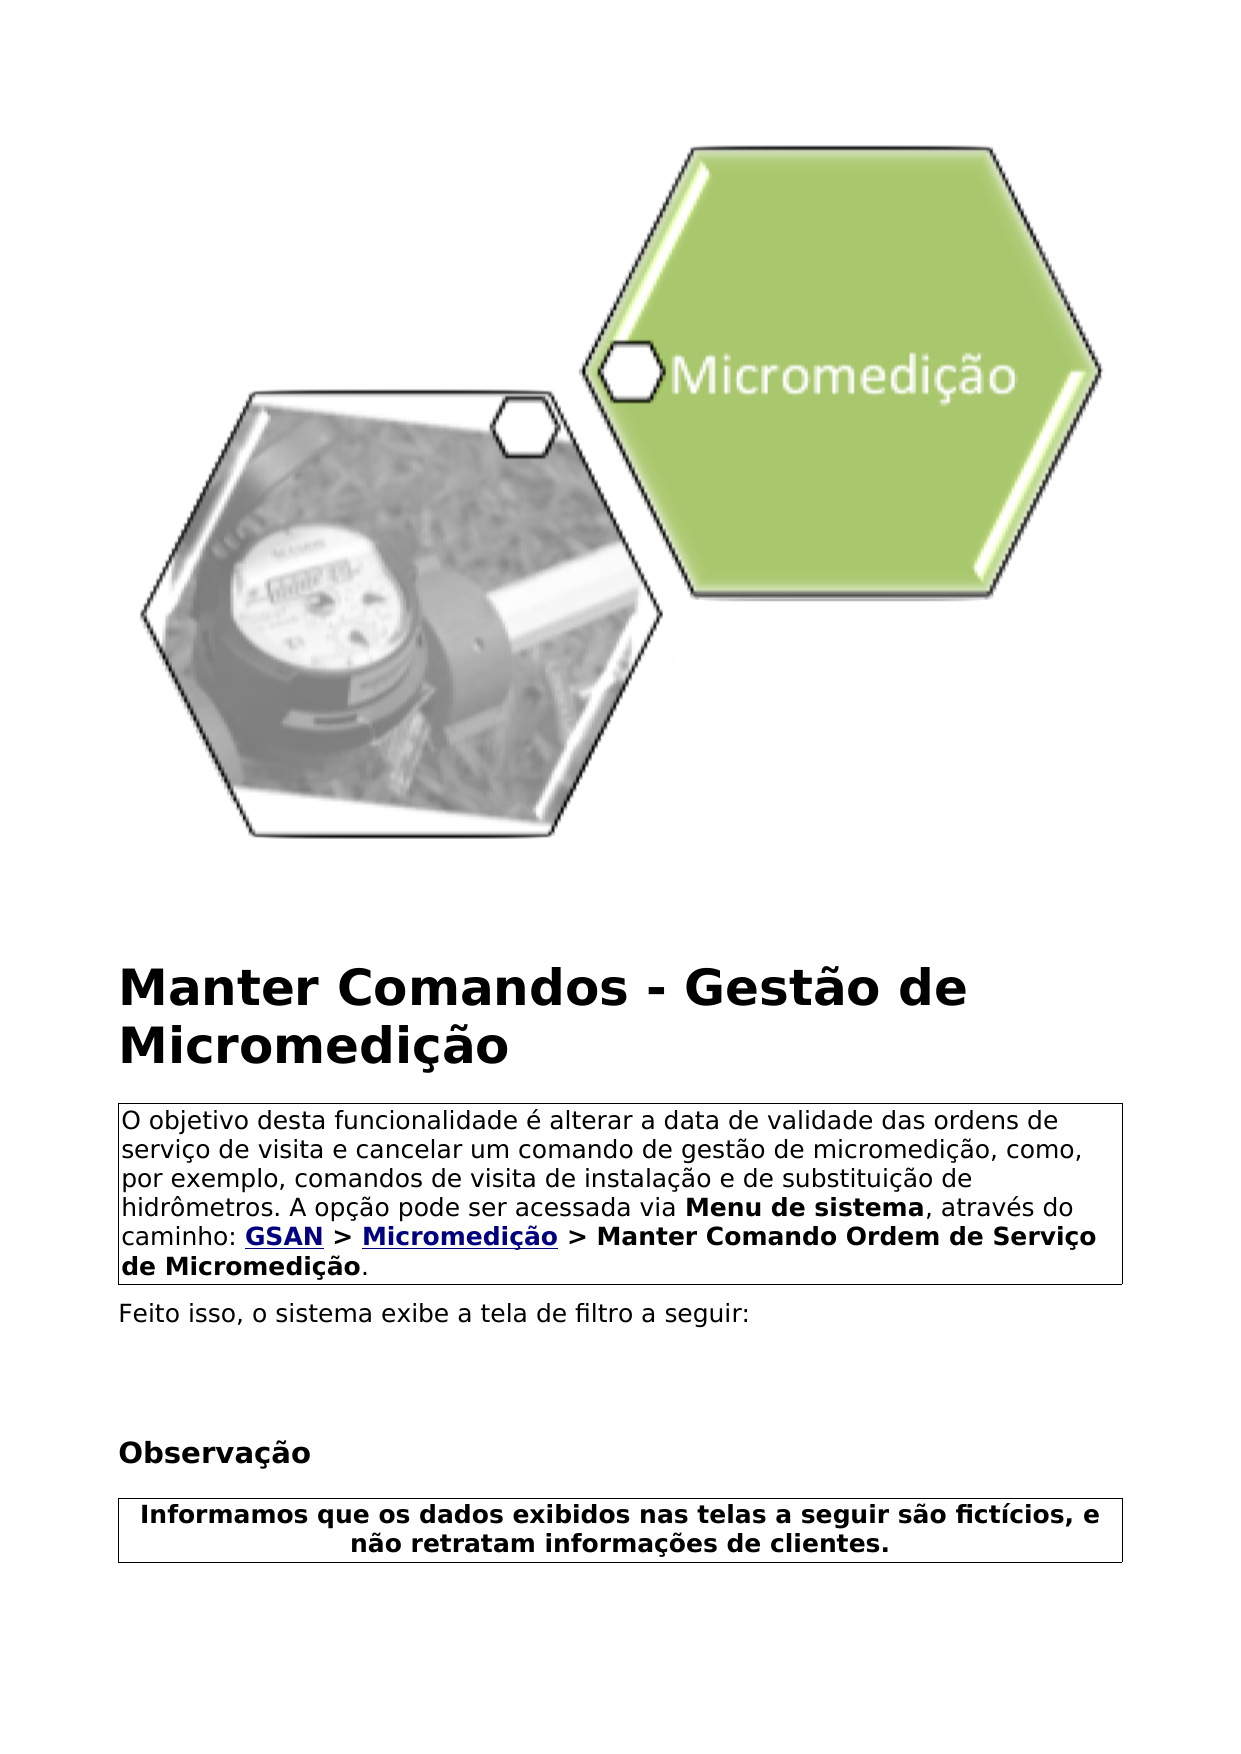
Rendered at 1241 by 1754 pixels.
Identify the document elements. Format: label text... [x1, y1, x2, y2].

subtitle Manter Comandos - Gestão de Micromedição [118, 959, 1122, 1076]
table_header Informamos que os dados exibidos nas telas a seguir são fictícios, e não retratam informações de clientes. [119, 1499, 1122, 1562]
text Feito isso, o sistema exibe a tela de filtro a seguir: [118, 1299, 1122, 1328]
picture [118, 118, 1123, 893]
subtitle Observação [118, 1436, 1122, 1470]
table_header O objetivo desta funcionalidade é alterar a data de validade das ordens de serviço de visita e cancelar um comando de gestão de micromedição, como, por exemplo, comandos de visita de instalação e de substituição de hidrômetros. A opção pode ser acessada via Menu de sistema, através do caminho: GSAN > Micromedição > Manter Comando Ordem de Serviço de Micromedição. [119, 1104, 1122, 1284]
